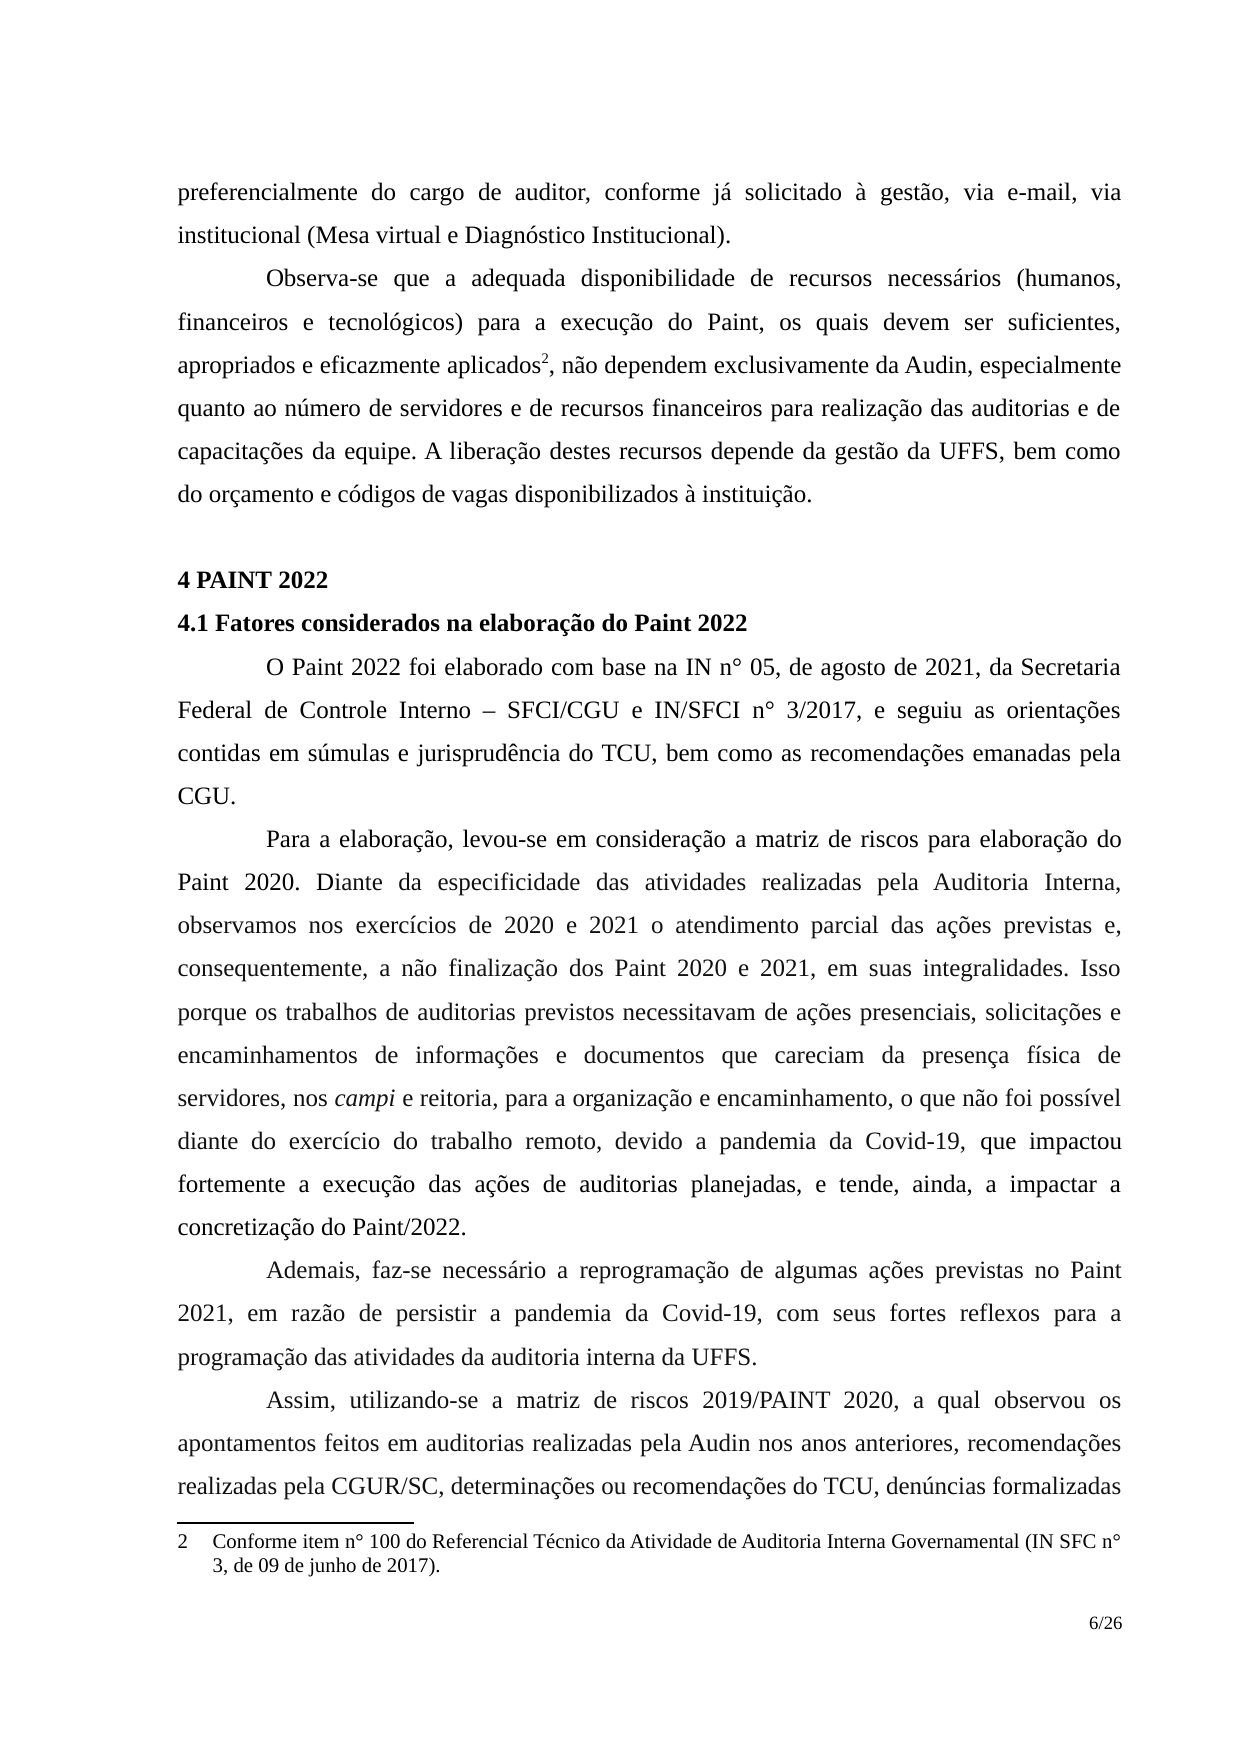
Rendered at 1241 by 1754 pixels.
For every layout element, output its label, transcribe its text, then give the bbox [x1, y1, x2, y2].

text Observa-se que a adequada disponibilidade de recursos necessários (humanos, financeiros e tecnológicos) para a execução do Paint, os quais devem ser suficientes, apropriados e eficazmente aplicados, não dependem exclusivamente da Audin, especialmente quanto ao número de servidores e de recursos financeiros para realização das auditorias e de capacitações da equipe. A liberação destes recursos depende da gestão da UFFS, bem como do orçamento e códigos de vagas disponibilizados à instituição. [177, 263, 1122, 508]
text Conforme item n° 100 do Referencial Técnico da Atividade de Auditoria Interna Governamental (IN SFC n° 3, de 09 de junho de 2017). [177, 1529, 1122, 1577]
text Assim, utilizando-se a matriz de riscos 2019/PAINT 2020, a qual observou os apontamentos feitos em auditorias realizadas pela Audin nos anos anteriores, recomendações realizadas pela CGUR/SC, determinações ou recomendações do TCU, denúncias formalizadas [177, 1385, 1122, 1500]
text preferencialmente do cargo de auditor, conforme já solicitado à gestão, via e-mail, via institucional (Mesa virtual e Diagnóstico Institucional). [177, 177, 1122, 249]
text Ademais, faz-se necessário a reprogramação de algumas ações previstas no Paint 2021, em razão de persistir a pandemia da Covid-19, com seus fortes reflexos para a programação das atividades da auditoria interna da UFFS. [177, 1255, 1122, 1370]
subtitle 4.1 Fatores considerados na elaboração do Paint 2022 [177, 608, 1122, 637]
subtitle 4 PAINT 2022 [177, 565, 1122, 594]
text O Paint 2022 foi elaborado com base na IN n° 05, de agosto de 2021, da Secretaria Federal de Controle Interno – SFCI/CGU e IN/SFCI n° 3/2017, e seguiu as orientações contidas em súmulas e jurisprudência do TCU, bem como as recomendações emanadas pela CGU. [177, 652, 1122, 810]
text Para a elaboração, levou-se em consideração a matriz de riscos para elaboração do Paint 2020. Diante da especificidade das atividades realizadas pela Auditoria Interna, observamos nos exercícios de 2020 e 2021 o atendimento parcial das ações previstas e, consequentemente, a não finalização dos Paint 2020 e 2021, em suas integralidades. Isso porque os trabalhos de auditorias previstos necessitavam de ações presenciais, solicitações e encaminhamentos de informações e documentos que careciam da presença física de servidores, nos campi e reitoria, para a organização e encaminhamento, o que não foi possível diante do exercício do trabalho remoto, devido a pandemia da Covid-19, que impactou fortemente a execução das ações de auditorias planejadas, e tende, ainda, a impactar a concretização do Paint/2022. [177, 824, 1122, 1241]
